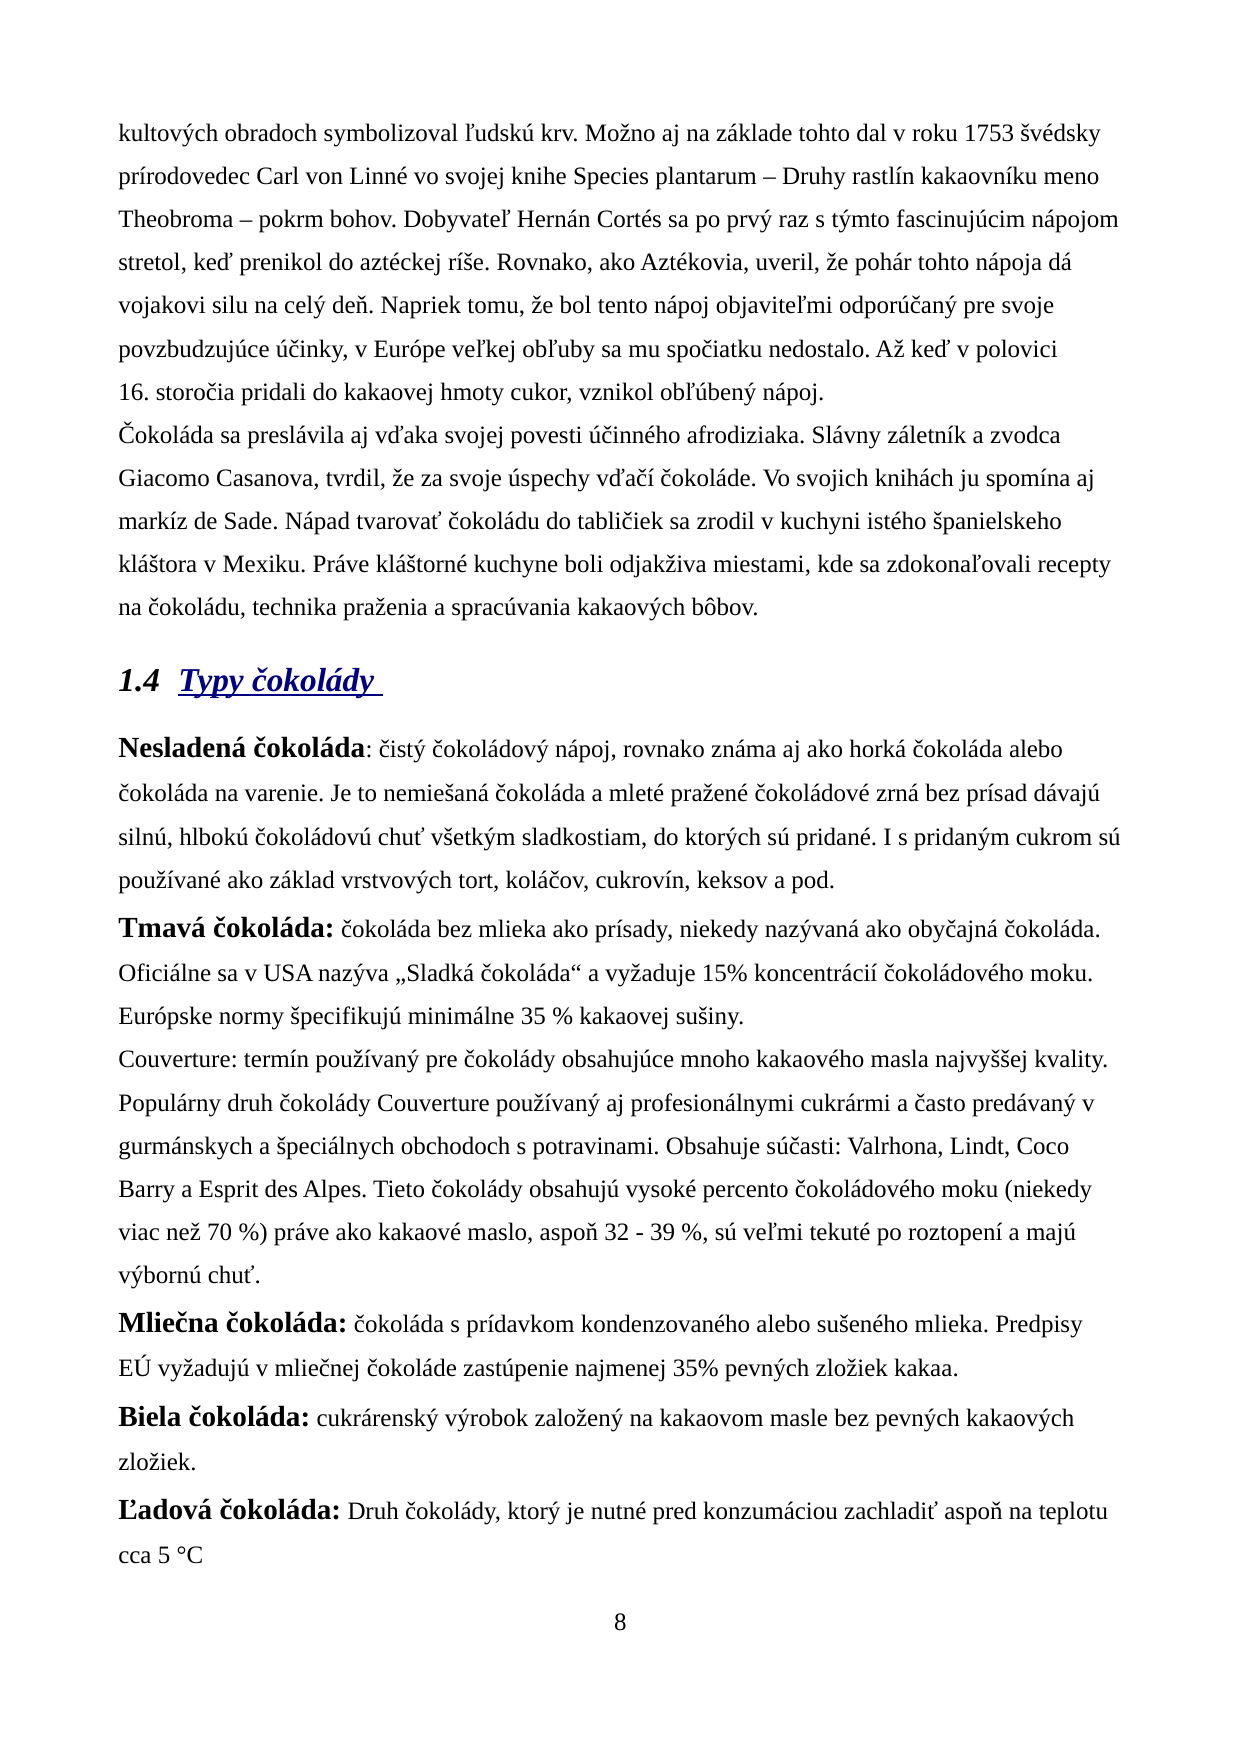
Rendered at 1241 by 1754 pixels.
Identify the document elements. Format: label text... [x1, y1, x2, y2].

subtitle Typy čokolády [118, 661, 1122, 699]
text kultových obradoch symbolizoval ľudskú krv. Možno aj na základe tohto dal v roku 1753 švédsky prírodovedec Carl von Linné vo svojej knihe Species plantarum – Druhy rastlín kakaovníku meno Theobroma – pokrm bohov. Dobyvateľ Hernán Cortés sa po prvý raz s týmto fascinujúcim nápojom stretol, keď prenikol do aztéckej ríše. Rovnako, ako Aztékovia, uveril, že pohár tohto nápoja dá vojakovi silu na celý deň. Napriek tomu, že bol tento nápoj objaviteľmi odporúčaný pre svoje povzbudzujúce účinky, v Európe veľkej obľuby sa mu spočiatku nedostalo. Až keď v polovici 16. storočia pridali do kakaovej hmoty cukor, vznikol obľúbený nápoj. [118, 118, 1122, 406]
text Čokoláda sa preslávila aj vďaka svojej povesti účinného afrodiziaka. Slávny záletník a zvodca Giacomo Casanova, tvrdil, že za svoje úspechy vďačí čokoláde. Vo svojich knihách ju spomína aj markíz de Sade. Nápad tvarovať čokoládu do tabličiek sa zrodil v kuchyni istého španielskeho kláštora v Mexiku. Práve kláštorné kuchyne boli odjakživa miestami, kde sa zdokonaľovali recepty na čokoládu, technika praženia a spracúvania kakaových bôbov. [118, 420, 1122, 621]
text Nesladená čokoláda: čistý čokoládový nápoj, rovnako známa aj ako horká čokoláda alebo čokoláda na varenie. Je to nemiešaná čokoláda a mleté pražené čokoládové zrná bez prísad dávajú silnú, hlbokú čokoládovú chuť všetkým sladkostiam, do ktorých sú pridané. I s pridaným cukrom sú používané ako základ vrstvových tort, koláčov, cukrovín, keksov a pod. Tmavá čokoláda: čokoláda bez mlieka ako prísady, niekedy nazývaná ako obyčajná čokoláda. Oficiálne sa v USA nazýva „Sladká čokoláda“ a vyžaduje 15% koncentrácií čokoládového moku. Európske normy špecifikujú minimálne 35 % kakaovej sušiny. Couverture: termín používaný pre čokolády obsahujúce mnoho kakaového masla najvyššej kvality. Populárny druh čokolády Couverture používaný aj profesionálnymi cukrármi a často predávaný v gurmánskych a špeciálnych obchodoch s potravinami. Obsahuje súčasti: Valrhona, Lindt, Coco Barry a Esprit des Alpes. Tieto čokolády obsahujú vysoké percento čokoládového moku (niekedy viac než 70 %) práve ako kakaové maslo, aspoň 32 - 39 %, sú veľmi tekuté po roztopení a majú výbornú chuť. Mliečna čokoláda: čokoláda s prídavkom kondenzovaného alebo sušeného mlieka. Predpisy EÚ vyžadujú v mliečnej čokoláde zastúpenie najmenej 35% pevných zložiek kakaa. Biela čokoláda: cukrárenský výrobok založený na kakaovom masle bez pevných kakaových zložiek. Ľadová čokoláda: Druh čokolády, ktorý je nutné pred konzumáciou zachladiť aspoň na teplotu cca 5 °C [118, 731, 1122, 1569]
